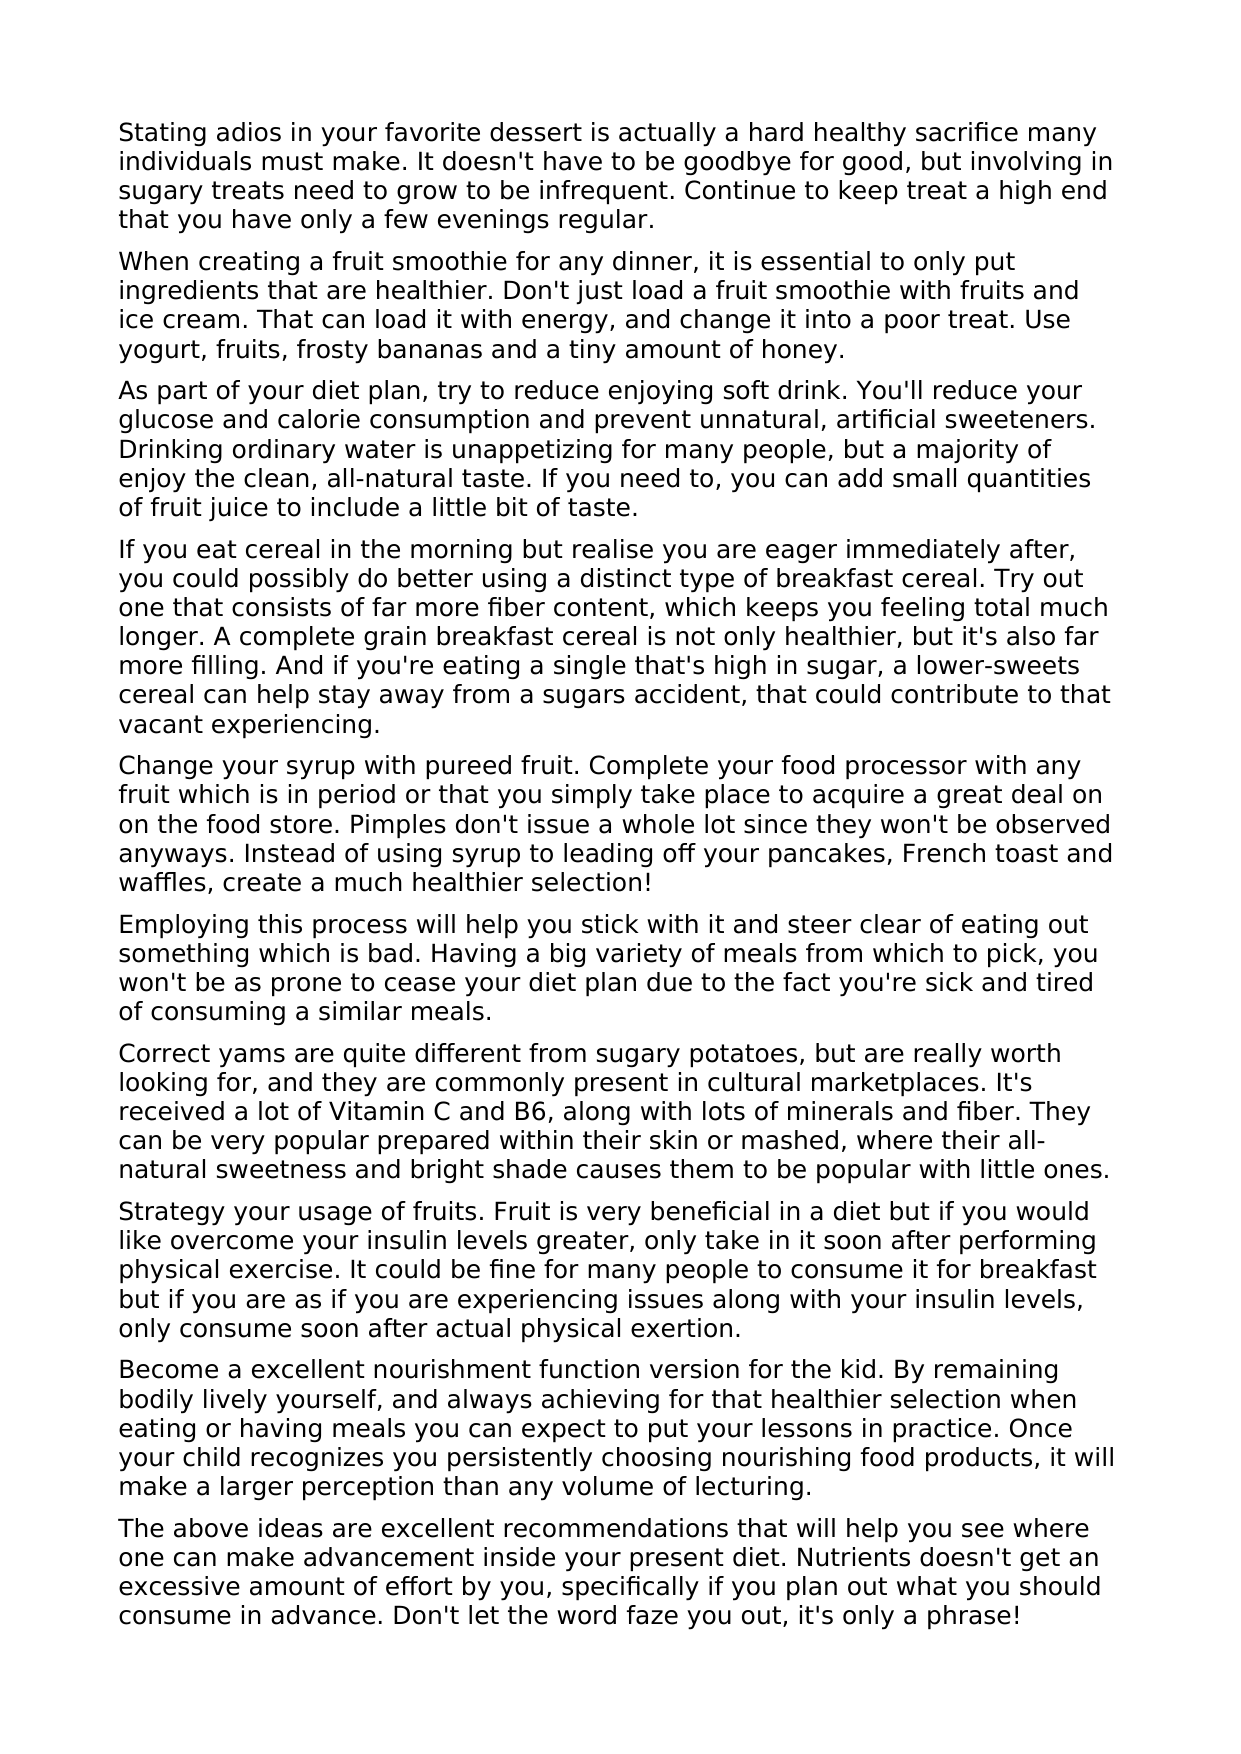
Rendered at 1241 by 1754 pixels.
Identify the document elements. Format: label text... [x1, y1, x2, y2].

text Correct yams are quite different from sugary potatoes, but are really worth looking for, and they are commonly present in cultural marketplaces. It's received a lot of Vitamin C and B6, along with lots of minerals and fiber. They can be very popular prepared within their skin or mashed, where their all-natural sweetness and bright shade causes them to be popular with little ones. [118, 1039, 1122, 1185]
text Employing this process will help you stick with it and steer clear of eating out something which is bad. Having a big variety of meals from which to pick, you won't be as prone to cease your diet plan due to the fact you're sick and tired of consuming a similar meals. [118, 910, 1122, 1026]
text Change your syrup with pureed fruit. Complete your food processor with any fruit which is in period or that you simply take place to acquire a great deal on on the food store. Pimples don't issue a whole lot since they won't be observed anyways. Instead of using syrup to leading off your pancakes, French toast and waffles, create a much healthier selection! [118, 751, 1122, 897]
text Stating adios in your favorite dessert is actually a hard healthy sacrifice many individuals must make. It doesn't have to be goodbye for good, but involving in sugary treats need to grow to be infrequent. Continue to keep treat a high end that you have only a few evenings regular. [118, 118, 1122, 235]
text Become a excellent nourishment function version for the kid. By remaining bodily lively yourself, and always achieving for that healthier selection when eating or having meals you can expect to put your lessons in practice. Once your child recognizes you persistently choosing nourishing food products, it will make a larger perception than any volume of lecturing. [118, 1356, 1122, 1501]
text If you eat cereal in the morning but realise you are eager immediately after, you could possibly do better using a distinct type of breakfast cereal. Try out one that consists of far more fiber content, which keeps you feeling total much longer. A complete grain breakfast cereal is not only healthier, but it's also far more filling. And if you're eating a single that's high in sugar, a lower-sweets cereal can help stay away from a sugars accident, that could contribute to that vacant experiencing. [118, 535, 1122, 739]
text The above ideas are excellent recommendations that will help you see where one can make advancement inside your present diet. Nutrients doesn't get an excessive amount of effort by you, specifically if you plan out what you should consume in advance. Don't let the word faze you out, it's only a phrase! [118, 1514, 1122, 1631]
text As part of your diet plan, try to reduce enjoying soft drink. You'll reduce your glucose and calorie consumption and prevent unnatural, artificial sweeteners. Drinking ordinary water is unappetizing for many people, but a majority of enjoy the clean, all-natural taste. If you need to, you can add small quantities of fruit juice to include a little bit of taste. [118, 376, 1122, 522]
text When creating a fruit smoothie for any dinner, it is essential to only put ingredients that are healthier. Don't just load a fruit smoothie with fruits and ice cream. That can load it with energy, and change it into a poor treat. Use yogurt, fruits, frosty bananas and a tiny amount of honey. [118, 247, 1122, 364]
text Strategy your usage of fruits. Fruit is very beneficial in a diet but if you would like overcome your insulin levels greater, only take in it soon after performing physical exercise. It could be fine for many people to consume it for breakfast but if you are as if you are experiencing issues along with your insulin levels, only consume soon after actual physical exertion. [118, 1197, 1122, 1343]
